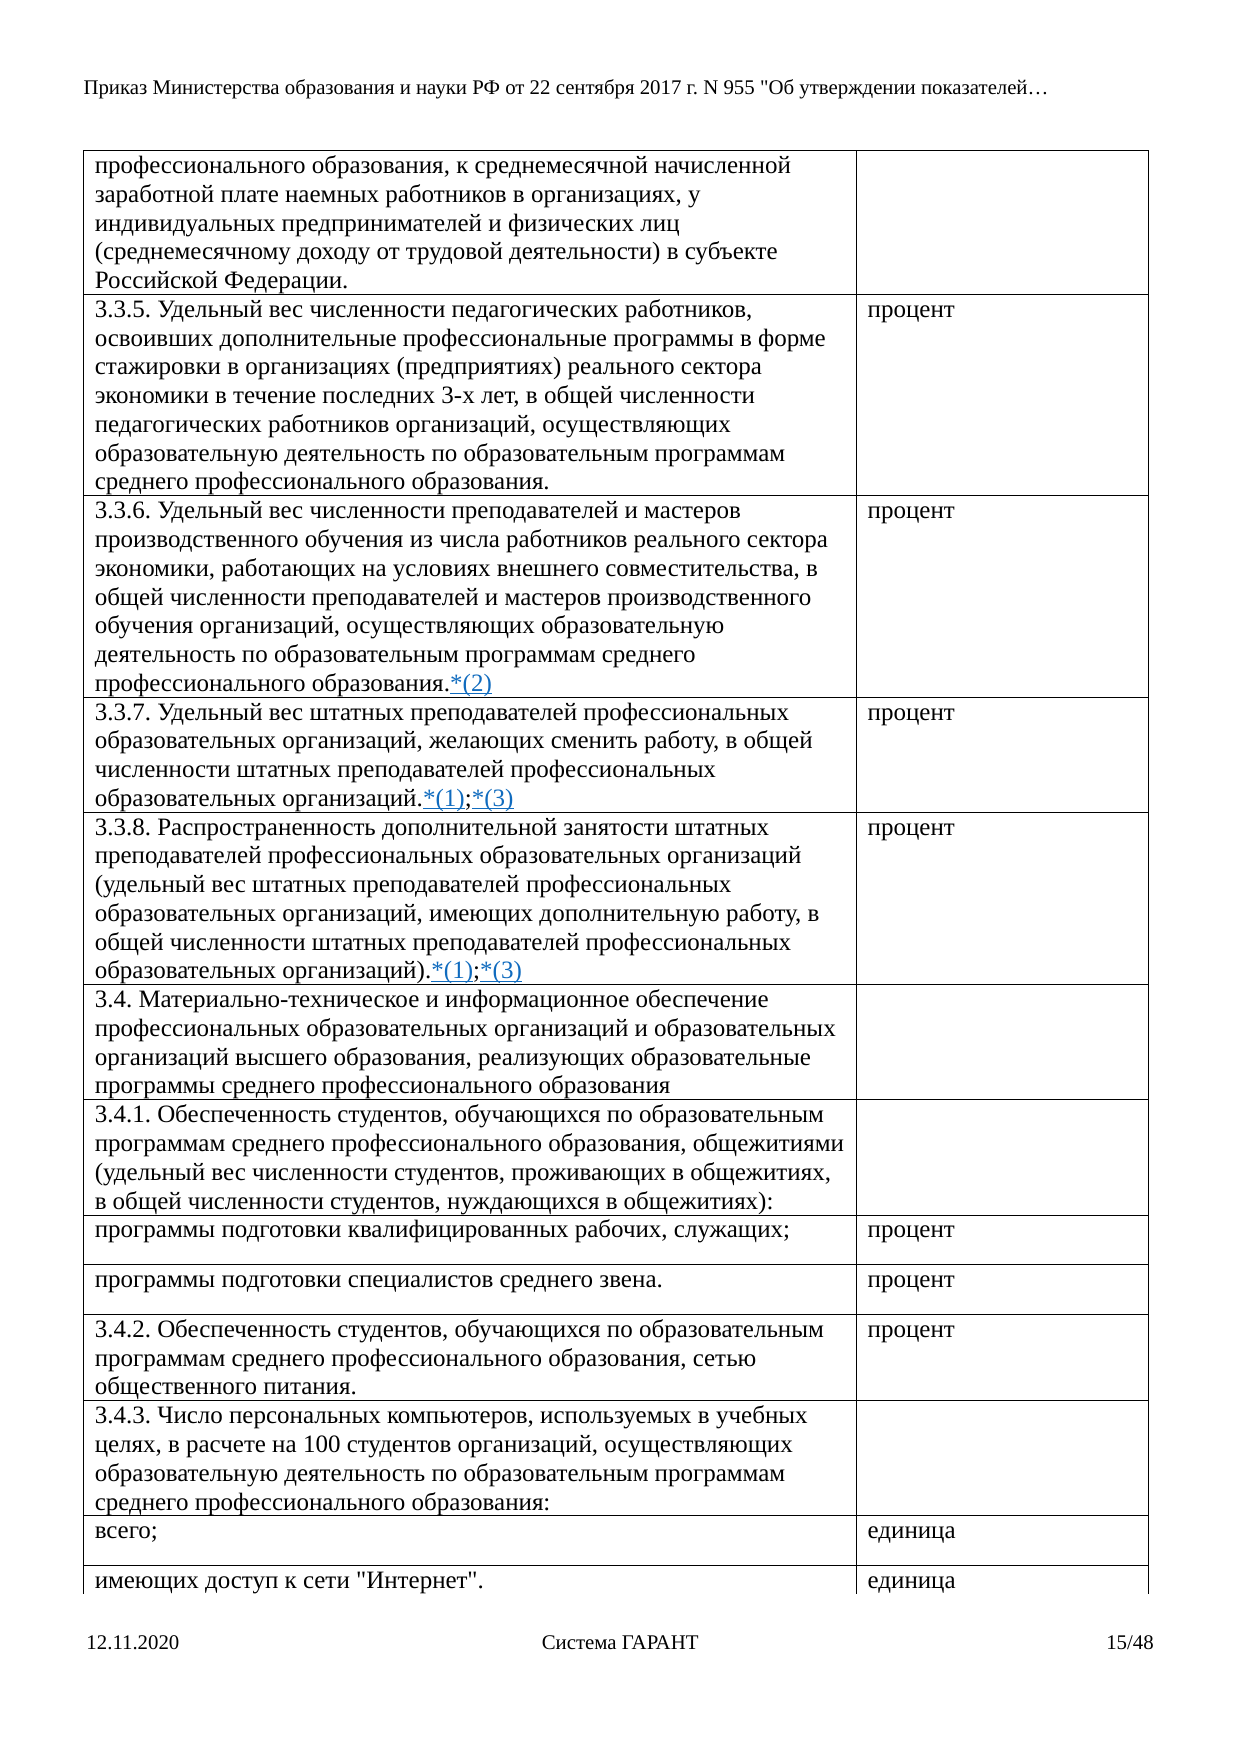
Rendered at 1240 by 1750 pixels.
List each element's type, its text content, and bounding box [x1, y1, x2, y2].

table_cell процент [857, 1216, 1148, 1264]
table_cell 3.4.2. Обеспеченность студентов, обучающихся по образовательным программам среднего профессионального образования, сетью общественного питания. [84, 1315, 856, 1400]
table_cell профессионального образования, к среднемесячной начисленной заработной плате наемных работников в организациях, у индивидуальных предпринимателей и физических лиц (среднемесячному доходу от трудовой деятельности) в субъекте Российской Федерации. [84, 151, 856, 294]
table_cell программы подготовки квалифицированных рабочих, служащих; [84, 1216, 856, 1264]
table_cell 3.4.3. Число персональных компьютеров, используемых в учебных целях, в расчете на 100 студентов организаций, осуществляющих образовательную деятельность по образовательным программам среднего профессионального образования: [84, 1401, 856, 1515]
table_cell 3.3.6. Удельный вес численности преподавателей и мастеров производственного обучения из числа работников реального сектора экономики, работающих на условиях внешнего совместительства, в общей численности преподавателей и мастеров производственного обучения организаций, осуществляющих образовательную деятельность по образовательным программам среднего профессионального образования.*(2) [84, 496, 856, 697]
table_cell [857, 1100, 1148, 1214]
table_cell всего; [84, 1516, 856, 1565]
table_cell 3.3.5. Удельный вес численности педагогических работников, освоивших дополнительные профессиональные программы в форме стажировки в организациях (предприятиях) реального сектора экономики в течение последних 3-х лет, в общей численности педагогических работников организаций, осуществляющих образовательную деятельность по образовательным программам среднего профессионального образования. [84, 295, 856, 495]
table_cell процент [857, 698, 1148, 812]
table_cell [857, 1401, 1148, 1515]
table_cell процент [857, 1315, 1148, 1400]
table_cell [857, 985, 1148, 1099]
table_cell программы подготовки специалистов среднего звена. [84, 1265, 856, 1314]
table_cell 3.3.8. Распространенность дополнительной занятости штатных преподавателей профессиональных образовательных организаций (удельный вес штатных преподавателей профессиональных образовательных организаций, имеющих дополнительную работу, в общей численности штатных преподавателей профессиональных образовательных организаций).*(1);*(3) [84, 813, 856, 984]
table_cell процент [857, 1265, 1148, 1314]
table_cell имеющих доступ к сети "Интернет". [84, 1566, 856, 1594]
table_cell [857, 151, 1148, 294]
table_cell 3.3.7. Удельный вес штатных преподавателей профессиональных образовательных организаций, желающих сменить работу, в общей численности штатных преподавателей профессиональных образовательных организаций.*(1);*(3) [84, 698, 856, 812]
table_cell единица [857, 1516, 1148, 1565]
table_cell 3.4.1. Обеспеченность студентов, обучающихся по образовательным программам среднего профессионального образования, общежитиями (удельный вес численности студентов, проживающих в общежитиях, в общей численности студентов, нуждающихся в общежитиях): [84, 1100, 856, 1214]
table_cell единица [857, 1566, 1148, 1594]
table_cell процент [857, 813, 1148, 984]
table_cell процент [857, 295, 1148, 495]
table_cell процент [857, 496, 1148, 697]
table_cell 3.4. Материально-техническое и информационное обеспечение профессиональных образовательных организаций и образовательных организаций высшего образования, реализующих образовательные программы среднего профессионального образования [84, 985, 856, 1099]
